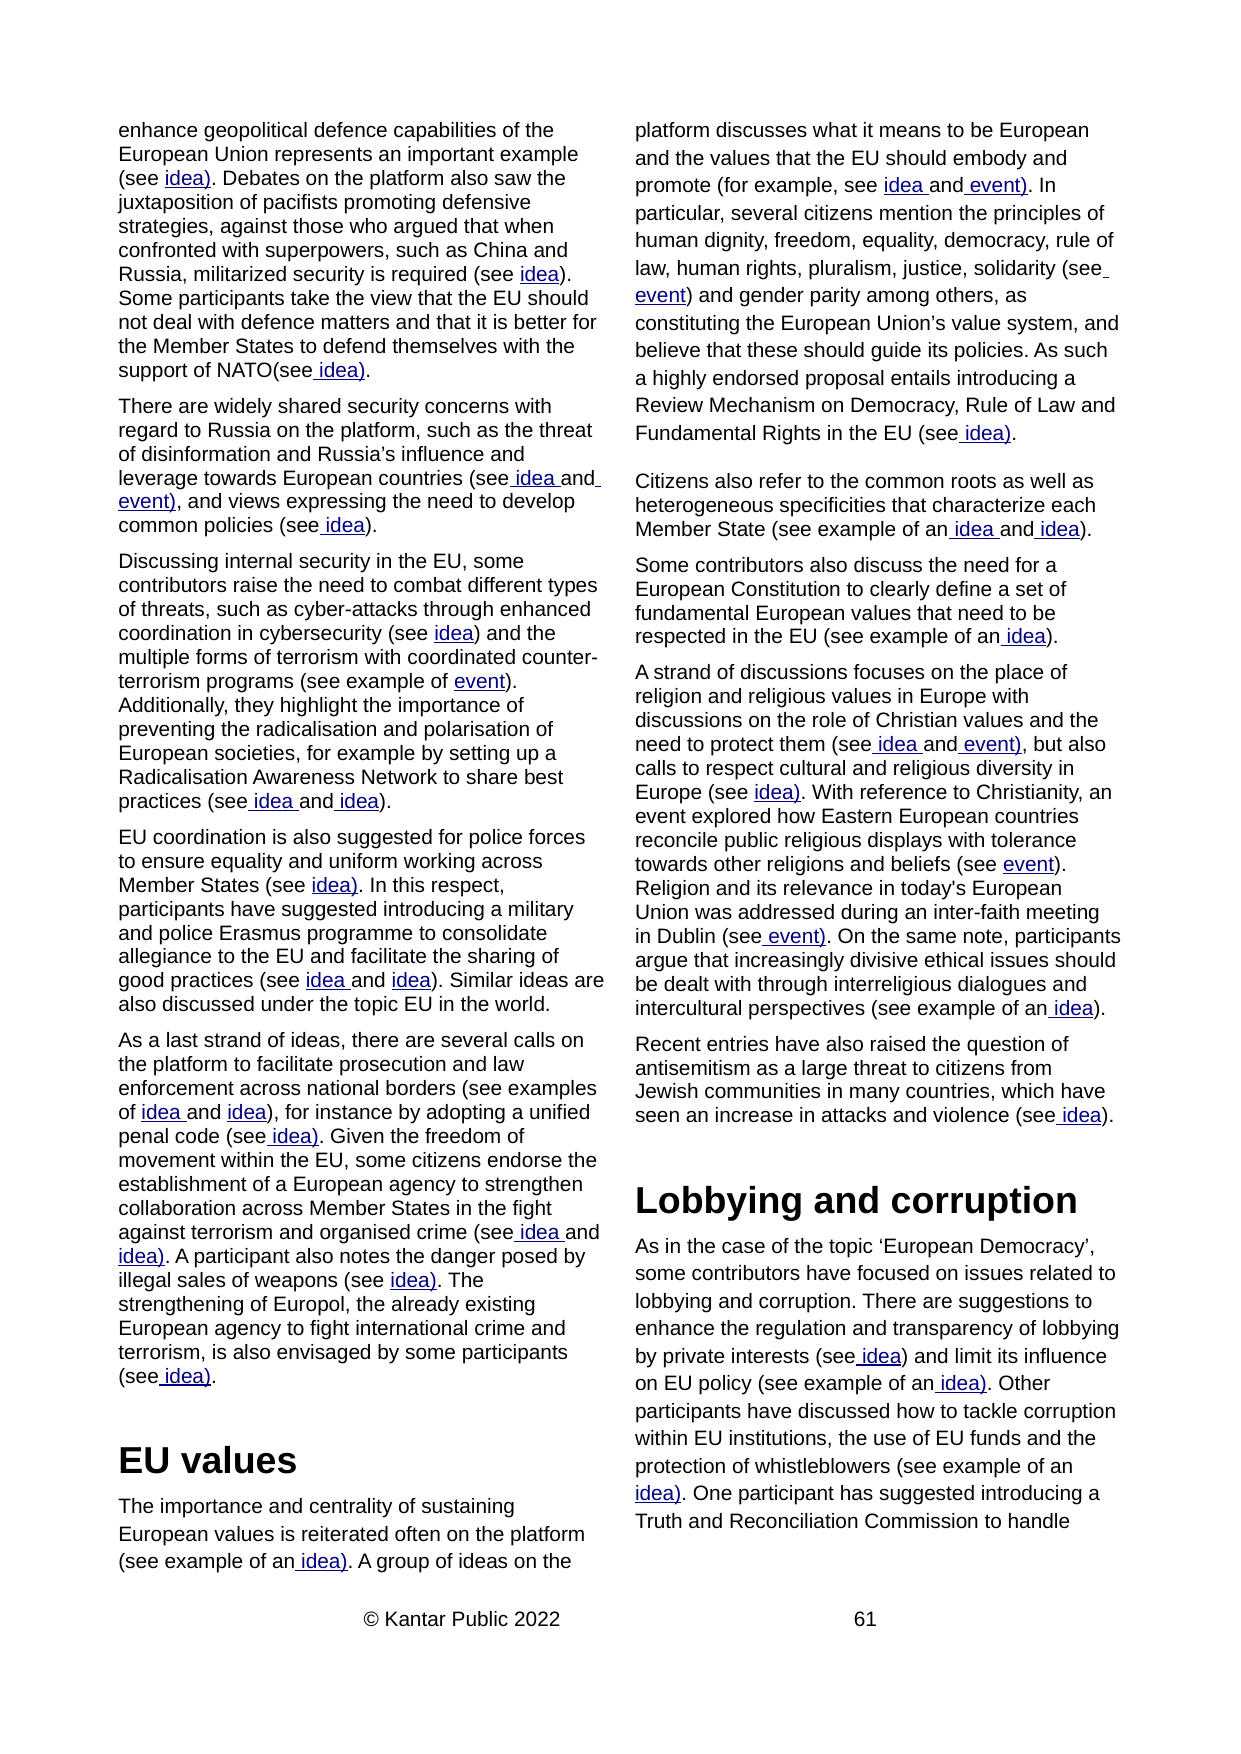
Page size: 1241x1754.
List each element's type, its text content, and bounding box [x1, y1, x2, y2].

text As a last strand of ideas, there are several calls on the platform to facilitate prosecution and law enforcement across national borders (see examples of idea and idea), for instance by adopting a unified penal code (see idea). Given the freedom of movement within the EU, some citizens endorse the establishment of a European agency to strengthen collaboration across Member States in the fight against terrorism and organised crime (see idea and idea). A participant also notes the danger posed by illegal sales of weapons (see idea). The strengthening of Europol, the already existing European agency to fight international crime and terrorism, is also envisaged by some participants (see idea). [118, 1028, 605, 1387]
text A strand of discussions focuses on the place of religion and religious values in Europe with discussions on the role of Christian values and the need to protect them (see idea and event), but also calls to respect cultural and religious diversity in Europe (see idea). With reference to Christianity, an event explored how Eastern European countries reconcile public religious displays with tolerance towards other religions and beliefs (see event). Religion and its relevance in today's European Union was addressed during an inter-faith meeting in Dublin (see event). On the same note, participants argue that increasingly divisive ethical issues should be dealt with through interreligious dialogues and intercultural perspectives (see example of an idea). [635, 660, 1122, 1019]
text As in the case of the topic ‘European Democracy’, some contributors have focused on issues related to lobbying and corruption. There are suggestions to enhance the regulation and transparency of lobbying by private interests (see idea) and limit its influence on EU policy (see example of an idea). Other participants have discussed how to tackle corruption within EU institutions, the use of EU funds and the protection of whistleblowers (see example of an idea). One participant has suggested introducing a Truth and Reconciliation Commission to handle [635, 1233, 1122, 1532]
text There are widely shared security concerns with regard to Russia on the platform, such as the threat of disinformation and Russia’s influence and leverage towards European countries (see idea and event), and views expressing the need to develop common policies (see idea). [118, 393, 605, 537]
text Recent entries have also raised the question of antisemitism as a large threat to citizens from Jewish communities in many countries, which have seen an increase in attacks and violence (see idea). [635, 1031, 1122, 1127]
text Discussing internal security in the EU, some contributors raise the need to combat different types of threats, such as cyber-attacks through enhanced coordination in cybersecurity (see idea) and the multiple forms of terrorism with coordinated counter- terrorism programs (see example of event). Additionally, they highlight the importance of preventing the radicalisation and polarisation of European societies, for example by setting up a Radicalisation Awareness Network to share best practices (see idea and idea). [118, 549, 605, 813]
subtitle EU values [118, 1438, 605, 1481]
text Some contributors also discuss the need for a European Constitution to clearly define a set of fundamental European values that need to be respected in the EU (see example of an idea). [635, 552, 1122, 648]
subtitle Lobbying and corruption [635, 1178, 1122, 1221]
text platform discusses what it means to be European and the values that the EU should embody and promote (for example, see idea and event). In particular, several citizens mention the principles of human dignity, freedom, equality, democracy, rule of law, human rights, pluralism, justice, solidarity (see event) and gender parity among others, as constituting the European Union’s value system, and believe that these should guide its policies. As such a highly endorsed proposal entails introducing a Review Mechanism on Democracy, Rule of Law and Fundamental Rights in the EU (see idea). [635, 118, 1122, 444]
text Citizens also refer to the common roots as well as heterogeneous specificities that characterize each Member State (see example of an idea and idea). [635, 469, 1122, 541]
text enhance geopolitical defence capabilities of the European Union represents an important example (see idea). Debates on the platform also saw the juxtaposition of pacifists promoting defensive strategies, against those who argued that when confronted with superpowers, such as China and Russia, militarized security is required (see idea). Some participants take the view that the EU should not deal with defence matters and that it is better for the Member States to defend themselves with the support of NATO(see idea). [118, 118, 605, 382]
text EU coordination is also suggested for police forces to ensure equality and uniform working across Member States (see idea). In this respect, participants have suggested introducing a military and police Erasmus programme to consolidate allegiance to the EU and facilitate the sharing of good practices (see idea and idea). Similar ideas are also discussed under the topic EU in the world. [118, 824, 605, 1016]
text The importance and centrality of sustaining European values is reiterated often on the platform (see example of an idea). A group of ideas on the [118, 1494, 605, 1573]
